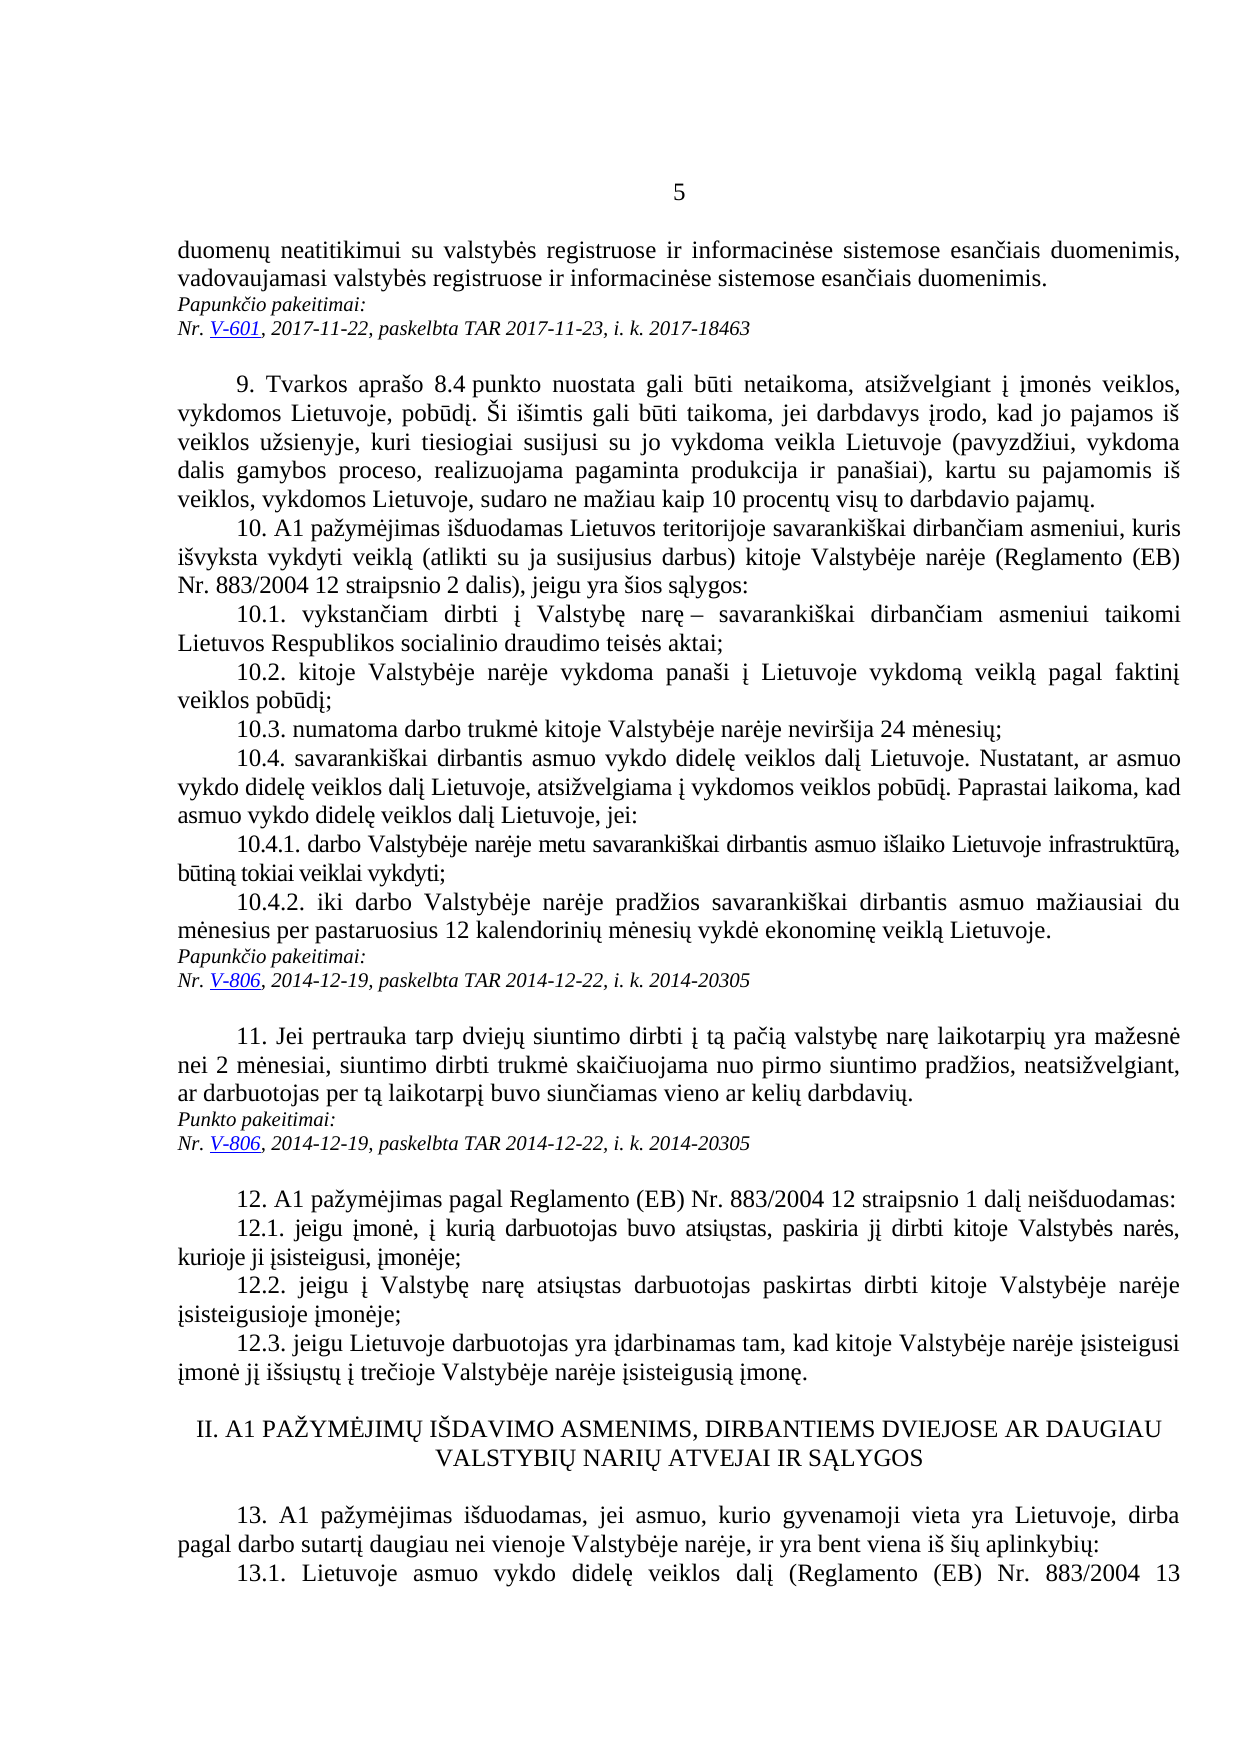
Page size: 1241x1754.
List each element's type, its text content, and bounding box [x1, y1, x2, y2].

text 10.4.2. iki darbo Valstybėje narėje pradžios savarankiškai dirbantis asmuo mažiausiai du mėnesius per pastaruosius 12 kalendorinių mėnesių vykdė ekonominę veiklą Lietuvoje. [177, 887, 1181, 944]
text 12.3. jeigu Lietuvoje darbuotojas yra įdarbinamas tam, kad kitoje Valstybėje narėje įsisteigusi įmonė jį išsiųstų į trečioje Valstybėje narėje įsisteigusią įmonę. [177, 1328, 1181, 1385]
text 12. A1 pažymėjimas pagal Reglamento (EB) Nr. 883/2004 12 straipsnio 1 dalį neišduodamas: [177, 1184, 1181, 1213]
text 12.1. jeigu įmonė, į kurią darbuotojas buvo atsiųstas, paskiria jį dirbti kitoje Valstybės narės, kurioje ji įsisteigusi, įmonėje; [177, 1213, 1181, 1270]
text 9. Tvarkos aprašo 8.4 punkto nuostata gali būti netaikoma, atsižvelgiant į įmonės veiklos, vykdomos Lietuvoje, pobūdį. Ši išimtis gali būti taikoma, jei darbdavys įrodo, kad jo pajamos iš veiklos užsienyje, kuri tiesiogiai susijusi su jo vykdoma veikla Lietuvoje (pavyzdžiui, vykdoma dalis gamybos proceso, realizuojama pagaminta produkcija ir panašiai), kartu su pajamomis iš veiklos, vykdomos Lietuvoje, sudaro ne mažiau kaip 10 procentų visų to darbdavio pajamų. [177, 369, 1181, 513]
text 13.1. Lietuvoje asmuo vykdo didelę veiklos dalį (Reglamento (EB) Nr. 883/2004 13 [177, 1558, 1181, 1587]
text 13. A1 pažymėjimas išduodamas, jei asmuo, kurio gyvenamoji vieta yra Lietuvoje, dirba pagal darbo sutartį daugiau nei vienoje Valstybėje narėje, ir yra bent viena iš šių aplinkybių: [177, 1500, 1181, 1558]
text 11. Jei pertrauka tarp dviejų siuntimo dirbti į tą pačią valstybę narę laikotarpių yra mažesnė nei 2 mėnesiai, siuntimo dirbti trukmė skaičiuojama nuo pirmo siuntimo pradžios, neatsižvelgiant, ar darbuotojas per tą laikotarpį buvo siunčiamas vieno ar kelių darbdavių. [177, 1021, 1181, 1107]
text 10.3. numatoma darbo trukmė kitoje Valstybėje narėje neviršija 24 mėnesių; [177, 714, 1181, 743]
text Nr. V-601, 2017-11-22, paskelbta TAR 2017-11-23, i. k. 2017-18463 [177, 316, 1181, 340]
text Papunkčio pakeitimai: [177, 292, 1181, 316]
text Punkto pakeitimai: [177, 1107, 1181, 1131]
text Nr. V-806, 2014-12-19, paskelbta TAR 2014-12-22, i. k. 2014-20305 [177, 968, 1181, 992]
text 10.1. vykstančiam dirbti į Valstybę narę – savarankiškai dirbančiam asmeniui taikomi Lietuvos Respublikos socialinio draudimo teisės aktai; [177, 599, 1181, 657]
text 10. A1 pažymėjimas išduodamas Lietuvos teritorijoje savarankiškai dirbančiam asmeniui, kuris išvyksta vykdyti veiklą (atlikti su ja susijusius darbus) kitoje Valstybėje narėje (Reglamento (EB) Nr. 883/2004 12 straipsnio 2 dalis), jeigu yra šios sąlygos: [177, 513, 1181, 599]
text 10.4.1. darbo Valstybėje narėje metu savarankiškai dirbantis asmuo išlaiko Lietuvoje infrastruktūrą, būtiną tokiai veiklai vykdyti; [177, 829, 1181, 887]
text Nr. V-806, 2014-12-19, paskelbta TAR 2014-12-22, i. k. 2014-20305 [177, 1131, 1181, 1155]
text duomenų neatitikimui su valstybės registruose ir informacinėse sistemose esančiais duomenimis, vadovaujamasi valstybės registruose ir informacinėse sistemose esančiais duomenimis. [177, 235, 1181, 292]
text 10.2. kitoje Valstybėje narėje vykdoma panaši į Lietuvoje vykdomą veiklą pagal faktinį veiklos pobūdį; [177, 657, 1181, 714]
text II. A1 PAŽYMėjimų IŠDAVIMO ASMENIMS, DIRBANTIEMS DVIEJOSE AR DAUGIAU VALSTYBIŲ NARIŲ ATVEJAI IR SĄLYGOS [177, 1414, 1181, 1472]
text Papunkčio pakeitimai: [177, 944, 1181, 968]
text 12.2. jeigu į Valstybę narę atsiųstas darbuotojas paskirtas dirbti kitoje Valstybėje narėje įsisteigusioje įmonėje; [177, 1270, 1181, 1328]
text 10.4. savarankiškai dirbantis asmuo vykdo didelę veiklos dalį Lietuvoje. Nustatant, ar asmuo vykdo didelę veiklos dalį Lietuvoje, atsižvelgiama į vykdomos veiklos pobūdį. Paprastai laikoma, kad asmuo vykdo didelę veiklos dalį Lietuvoje, jei: [177, 743, 1181, 829]
